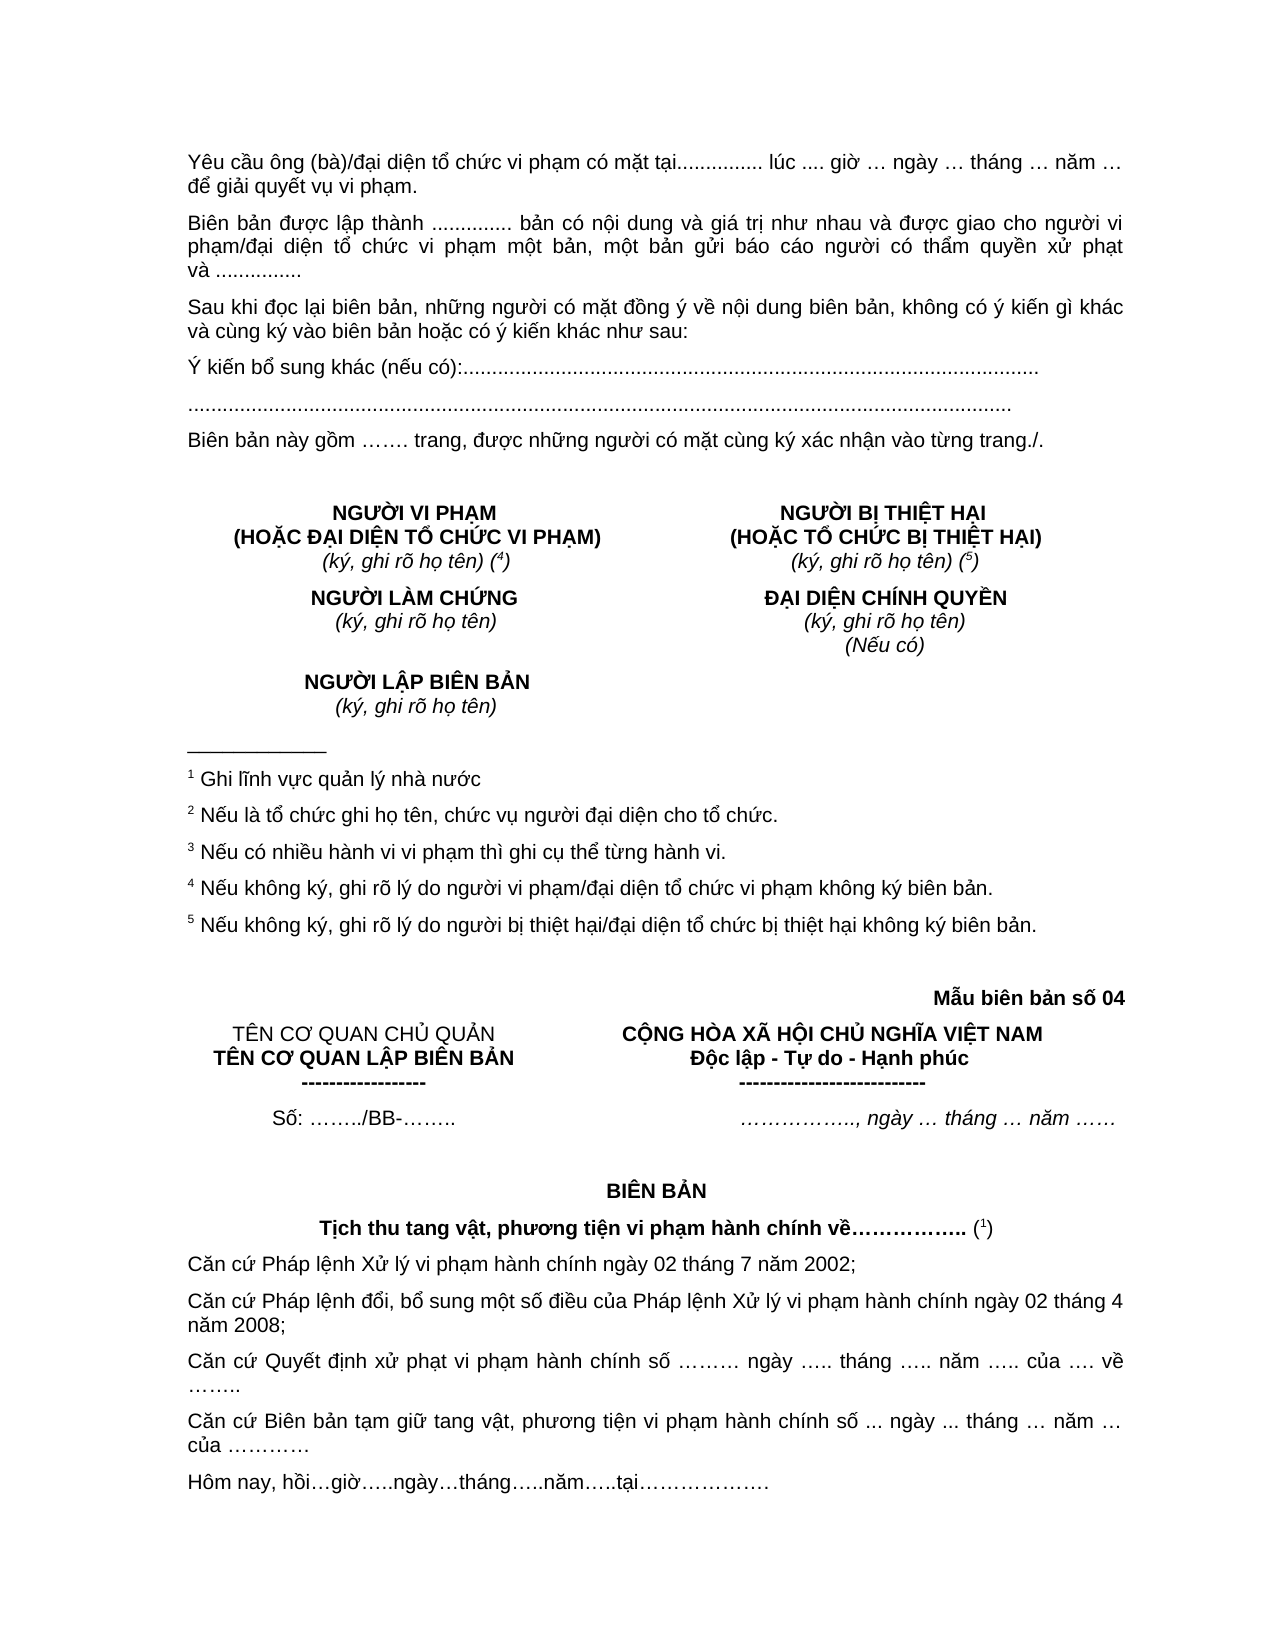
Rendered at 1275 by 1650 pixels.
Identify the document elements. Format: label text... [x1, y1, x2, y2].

text Hôm nay, hồi…giờ…..ngày…tháng…..năm…..tại………………. [187, 1470, 1125, 1494]
text Sau khi đọc lại biên bản, những người có mặt đồng ý về nội dung biên bản, không có ý kiến gì khác và cùng ký vào biên bản hoặc có ý kiến khác như sau: [187, 295, 1125, 343]
text 5 Nếu không ký, ghi rõ lý do người bị thiệt hại/đại diện tổ chức bị thiệt hại không ký biên bản. [187, 912, 1125, 936]
text Căn cứ Pháp lệnh đổi, bổ sung một số điều của Pháp lệnh Xử lý vi phạm hành chính ngày 02 tháng 4 năm 2008; [187, 1288, 1125, 1336]
table_header CỘNG HÒA XÃ HỘI CHỦ NGHĨA VIỆT NAM Độc lập - Tự do - Hạnh phúc --------------------------- …………….., ngày … tháng … năm …… [540, 1022, 1125, 1143]
text Biên bản này gồm ……. trang, được những người có mặt cùng ký xác nhận vào từng trang./. [187, 428, 1125, 452]
table_header TÊN CƠ QUAN CHỦ QUẢN TÊN CƠ QUAN LẬP BIÊN BẢN ------------------ Số: ……../BB-…….. [188, 1022, 540, 1143]
table_cell [647, 670, 1125, 730]
text ............................................................................................................................................... [187, 392, 1125, 416]
text BIÊN BẢN [187, 1179, 1125, 1203]
text Tịch thu tang vật, phương tiện vi phạm hành chính về…………….. (1) [187, 1216, 1125, 1239]
text Căn cứ Biên bản tạm giữ tang vật, phương tiện vi phạm hành chính số ... ngày ... tháng … năm … của ………… [187, 1409, 1125, 1457]
table_cell NGƯỜI LÀM CHỨNG (ký, ghi rõ họ tên) [188, 585, 647, 670]
text 2 Nếu là tổ chức ghi họ tên, chức vụ người đại diện cho tổ chức. [187, 803, 1125, 827]
text Ý kiến bổ sung khác (nếu có):.................................................................................................... [187, 355, 1125, 379]
text Mẫu biên bản số 04 [187, 985, 1125, 1009]
table_header NGƯỜI VI PHẠM (HOẶC ĐẠI DIỆN TỔ CHỨC VI PHẠM) (ký, ghi rõ họ tên) (4) [188, 501, 647, 585]
table_cell ĐẠI DIỆN CHÍNH QUYỀN (ký, ghi rõ họ tên) (Nếu có) [647, 585, 1125, 670]
text ____________ [187, 730, 1125, 754]
table_header NGƯỜI BỊ THIỆT HẠI (HOẶC TỔ CHỨC BỊ THIỆT HẠI) (ký, ghi rõ họ tên) (5) [647, 501, 1125, 585]
text 4 Nếu không ký, ghi rõ lý do người vi phạm/đại diện tổ chức vi phạm không ký biên bản. [187, 876, 1125, 900]
table_cell NGƯỜI LẬP BIÊN BẢN (ký, ghi rõ họ tên) [188, 670, 647, 730]
text Căn cứ Quyết định xử phạt vi phạm hành chính số ……… ngày ….. tháng ….. năm ….. của …. về …….. [187, 1349, 1125, 1397]
text 3 Nếu có nhiều hành vi vi phạm thì ghi cụ thể từng hành vi. [187, 839, 1125, 863]
text 1 Ghi lĩnh vực quản lý nhà nước [187, 767, 1125, 791]
text Biên bản được lập thành .............. bản có nội dung và giá trị như nhau và được giao cho người vi phạm/đại diện tổ chức vi phạm một bản, một bản gửi báo cáo người có thẩm quyền xử phạt và ............... [187, 210, 1125, 282]
text Yêu cầu ông (bà)/đại diện tổ chức vi phạm có mặt tại............... lúc .... giờ … ngày … tháng … năm … để giải quyết vụ vi phạm. [187, 150, 1125, 198]
text Căn cứ Pháp lệnh Xử lý vi phạm hành chính ngày 02 tháng 7 năm 2002; [187, 1252, 1125, 1276]
